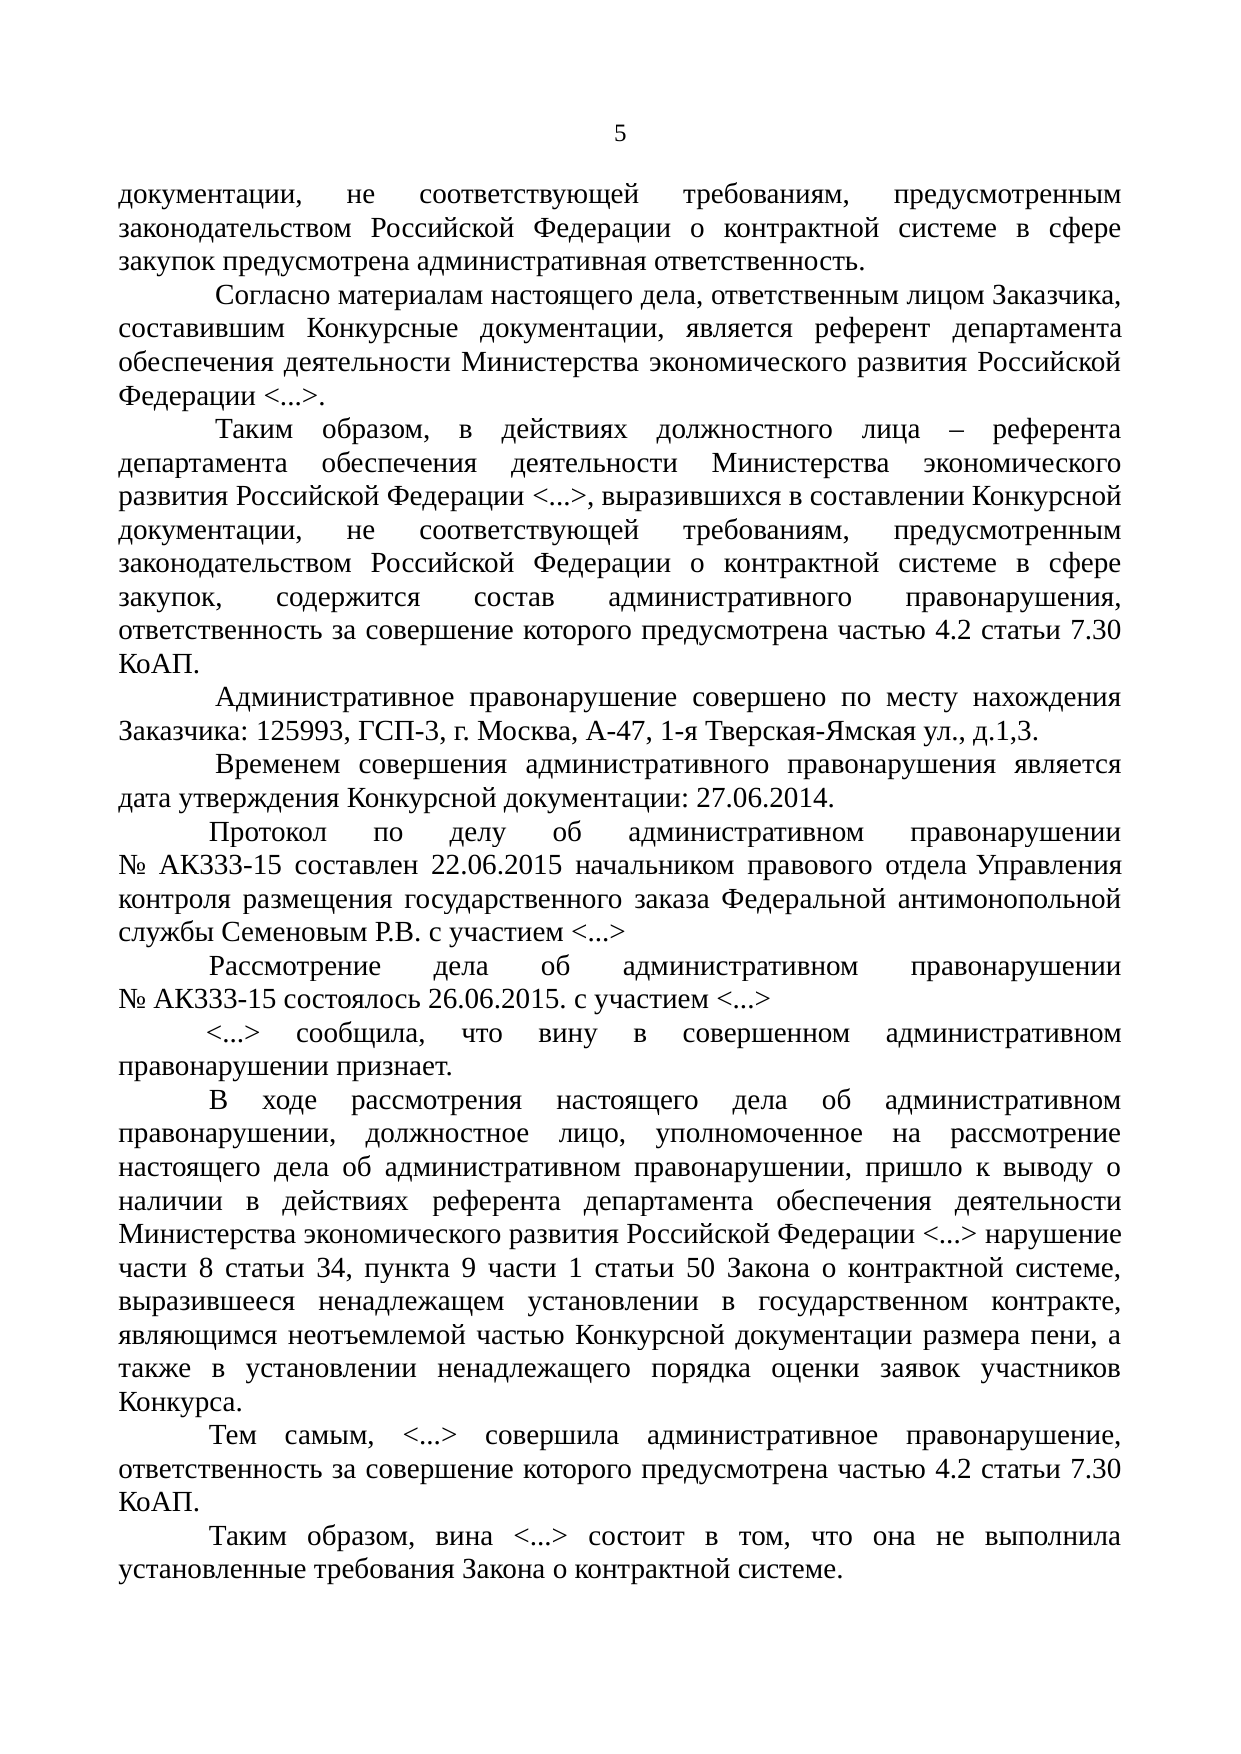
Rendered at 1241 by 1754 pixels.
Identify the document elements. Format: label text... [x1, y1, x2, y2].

text Протокол по делу об административном правонарушении № АК333-15 составлен 22.06.2015 начальником правового отдела Управления контроля размещения государственного заказа Федеральной антимонопольной службы Семеновым Р.В. с участием <...> [118, 814, 1122, 948]
text Административное правонарушение совершено по месту нахождения Заказчика: 125993, ГСП-3, г. Москва, А-47, 1-я Тверская-Ямская ул., д.1,3. [118, 679, 1122, 747]
text В ходе рассмотрения настоящего дела об административном правонарушении, должностное лицо, уполномоченное на рассмотрение настоящего дела об административном правонарушении, пришло к выводу о наличии в действиях референта департамента обеспечения деятельности Министерства экономического развития Российской Федерации <...> нарушение части 8 статьи 34, пункта 9 части 1 статьи 50 Закона о контрактной системе, выразившееся ненадлежащем установлении в государственном контракте, являющимся неотъемлемой частью Конкурсной документации размера пени, а также в установлении ненадлежащего порядка оценки заявок участников Конкурса. [118, 1082, 1122, 1417]
text Временем совершения административного правонарушения является дата утверждения Конкурсной документации: 27.06.2014. [118, 747, 1122, 814]
text Согласно материалам настоящего дела, ответственным лицом Заказчика, составившим Конкурсные документации, является референт департамента обеспечения деятельности Министерства экономического развития Российской Федерации <...>. [118, 277, 1122, 411]
text Рассмотрение дела об административном правонарушении № АК333-15 состоялось 26.06.2015. с участием <...> [118, 948, 1122, 1015]
text <...> сообщила, что вину в совершенном административном правонарушении признает. [118, 1015, 1122, 1082]
text документации, не соответствующей требованиям, предусмотренным законодательством Российской Федерации о контрактной системе в сфере закупок предусмотрена административная ответственность. [118, 176, 1122, 277]
text Тем самым, <...> совершила административное правонарушение, ответственность за совершение которого предусмотрена частью 4.2 статьи 7.30 КоАП. [118, 1417, 1122, 1518]
text Таким образом, вина <...> состоит в том, что она не выполнила установленные требования Закона о контрактной системе. [118, 1518, 1122, 1585]
text Таким образом, в действиях должностного лица – референта департамента обеспечения деятельности Министерства экономического развития Российской Федерации <...>, выразившихся в составлении Конкурсной документации, не соответствующей требованиям, предусмотренным законодательством Российской Федерации о контрактной системе в сфере закупок, содержится состав административного правонарушения, ответственность за совершение которого предусмотрена частью 4.2 статьи 7.30 КоАП. [118, 411, 1122, 679]
